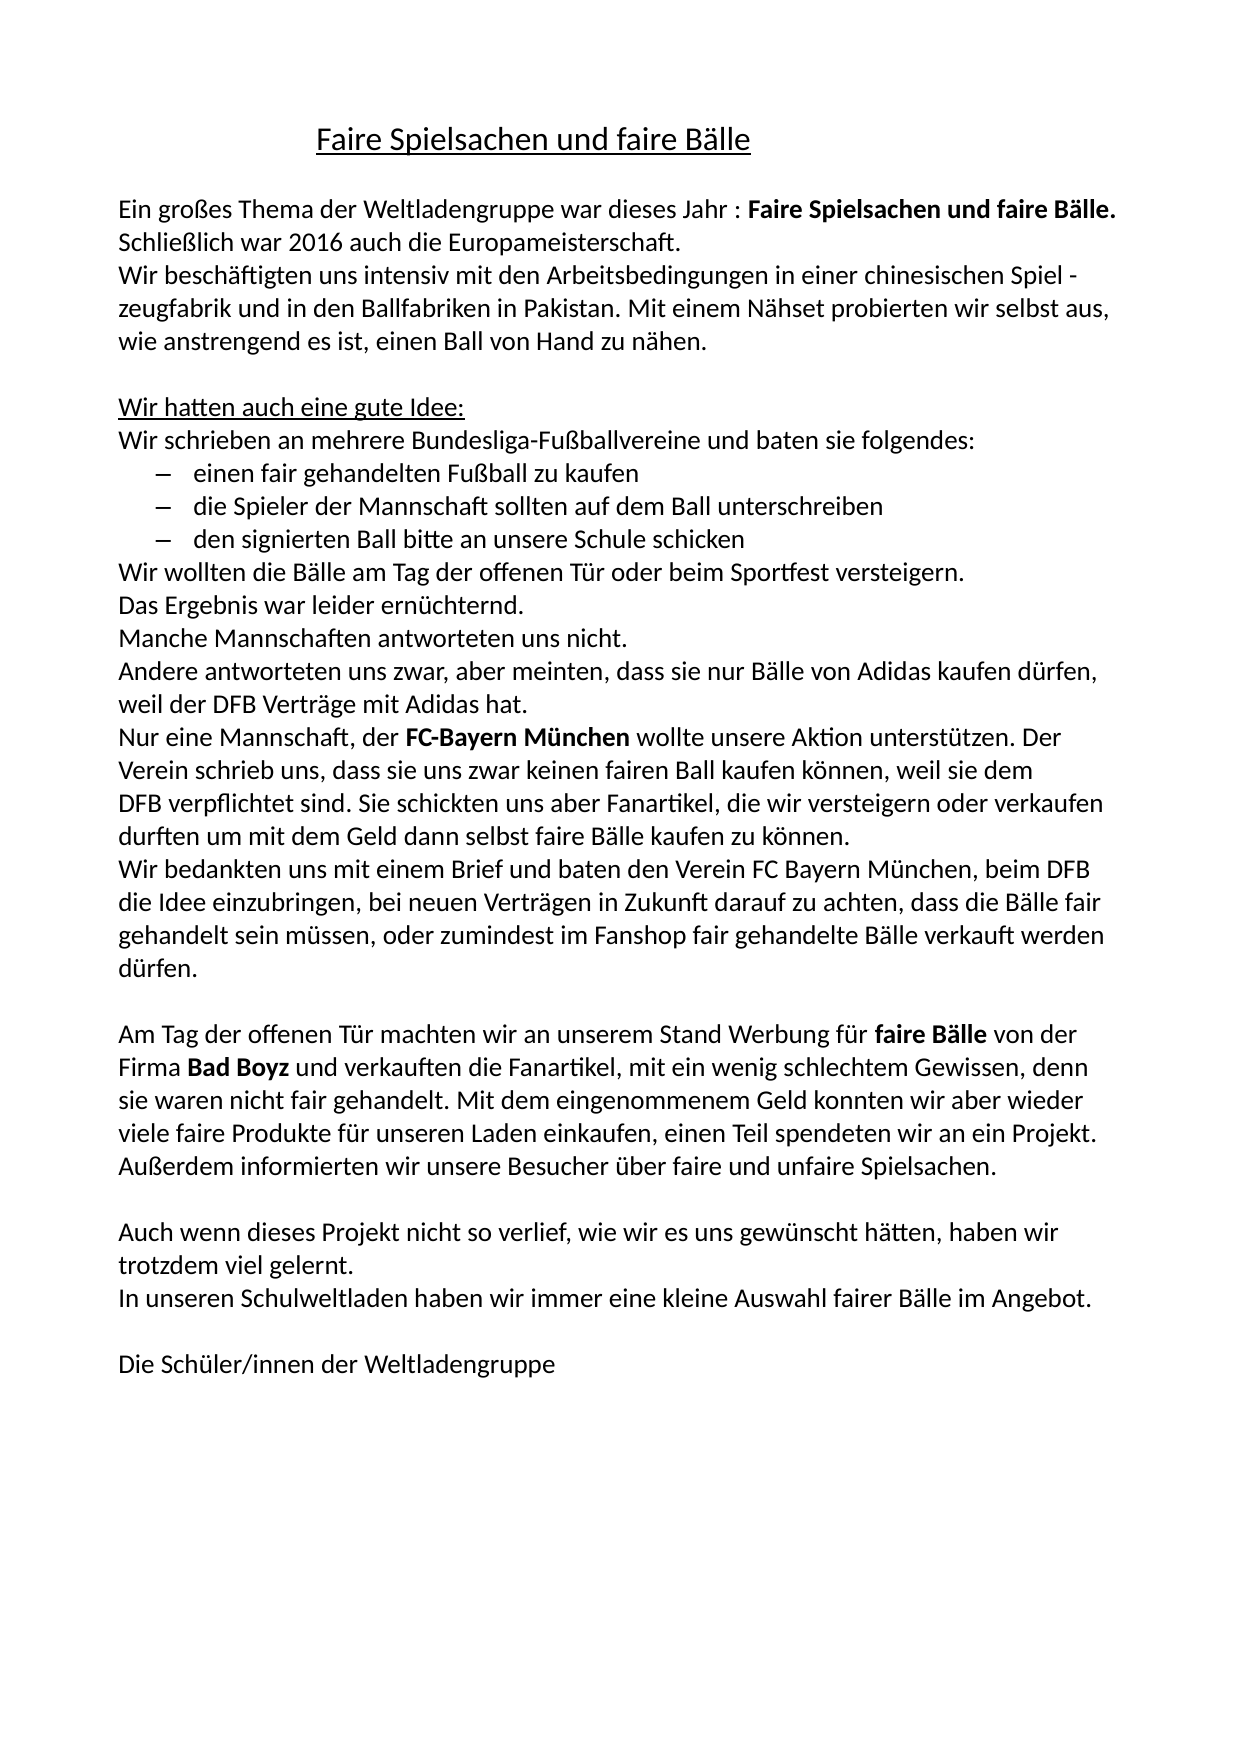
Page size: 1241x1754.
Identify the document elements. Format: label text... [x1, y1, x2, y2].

text Am Tag der offenen Tür machten wir an unserem Stand Werbung für faire Bälle von der [118, 1017, 1122, 1050]
text Außerdem informierten wir unsere Besucher über faire und unfaire Spielsachen. [118, 1149, 1122, 1182]
list die Spieler der Mannschaft sollten auf dem Ball unterschreiben [156, 489, 1122, 522]
list den signierten Ball bitte an unsere Schule schicken [156, 522, 1122, 555]
text dürfen. [118, 951, 1122, 984]
text Firma Bad Boyz und verkauften die Fanartikel, mit ein wenig schlechtem Gewissen, denn sie waren nicht fair gehandelt. Mit dem eingenommenem Geld konnten wir aber wieder viele faire Produkte für unseren Laden einkaufen, einen Teil spendeten wir an ein Projekt. [118, 1050, 1122, 1149]
list einen fair gehandelten Fußball zu kaufen [156, 456, 1122, 489]
text durften um mit dem Geld dann selbst faire Bälle kaufen zu können. [118, 819, 1122, 852]
text DFB verpflichtet sind. Sie schickten uns aber Fanartikel, die wir versteigern oder verkaufen [118, 786, 1122, 819]
text Auch wenn dieses Projekt nicht so verlief, wie wir es uns gewünscht hätten, haben wir trotzdem viel gelernt. [118, 1216, 1122, 1282]
text Faire Spielsachen und faire Bälle [118, 118, 1122, 159]
text Wir wollten die Bälle am Tag der offenen Tür oder beim Sportfest versteigern. [118, 555, 1122, 588]
text weil der DFB Verträge mit Adidas hat. [118, 687, 1122, 720]
text Andere antworteten uns zwar, aber meinten, dass sie nur Bälle von Adidas kaufen dürfen, [118, 654, 1122, 687]
text Wir hatten auch eine gute Idee: [118, 390, 1122, 423]
text Manche Mannschaften antworteten uns nicht. [118, 621, 1122, 654]
text Nur eine Mannschaft, der FC-Bayern München wollte unsere Aktion unterstützen. Der Verein schrieb uns, dass sie uns zwar keinen fairen Ball kaufen können, weil sie dem [118, 720, 1122, 786]
text Die Schüler/innen der Weltladengruppe [118, 1348, 1122, 1381]
text In unseren Schulweltladen haben wir immer eine kleine Auswahl fairer Bälle im Angebot. [118, 1282, 1122, 1314]
text Wir bedankten uns mit einem Brief und baten den Verein FC Bayern München, beim DFB [118, 852, 1122, 885]
text die Idee einzubringen, bei neuen Verträgen in Zukunft darauf zu achten, dass die Bälle fair gehandelt sein müssen, oder zumindest im Fanshop fair gehandelte Bälle verkauft werden [118, 885, 1122, 951]
text Wir beschäftigten uns intensiv mit den Arbeitsbedingungen in einer chinesischen Spiel - [118, 258, 1122, 291]
text Ein großes Thema der Weltladengruppe war dieses Jahr : Faire Spielsachen und faire Bälle. Schließlich war 2016 auch die Europameisterschaft. [118, 192, 1122, 258]
text zeugfabrik und in den Ballfabriken in Pakistan. Mit einem Nähset probierten wir selbst aus, wie anstrengend es ist, einen Ball von Hand zu nähen. [118, 291, 1122, 357]
text Wir schrieben an mehrere Bundesliga-Fußballvereine und baten sie folgendes: [118, 423, 1122, 456]
text Das Ergebnis war leider ernüchternd. [118, 588, 1122, 621]
